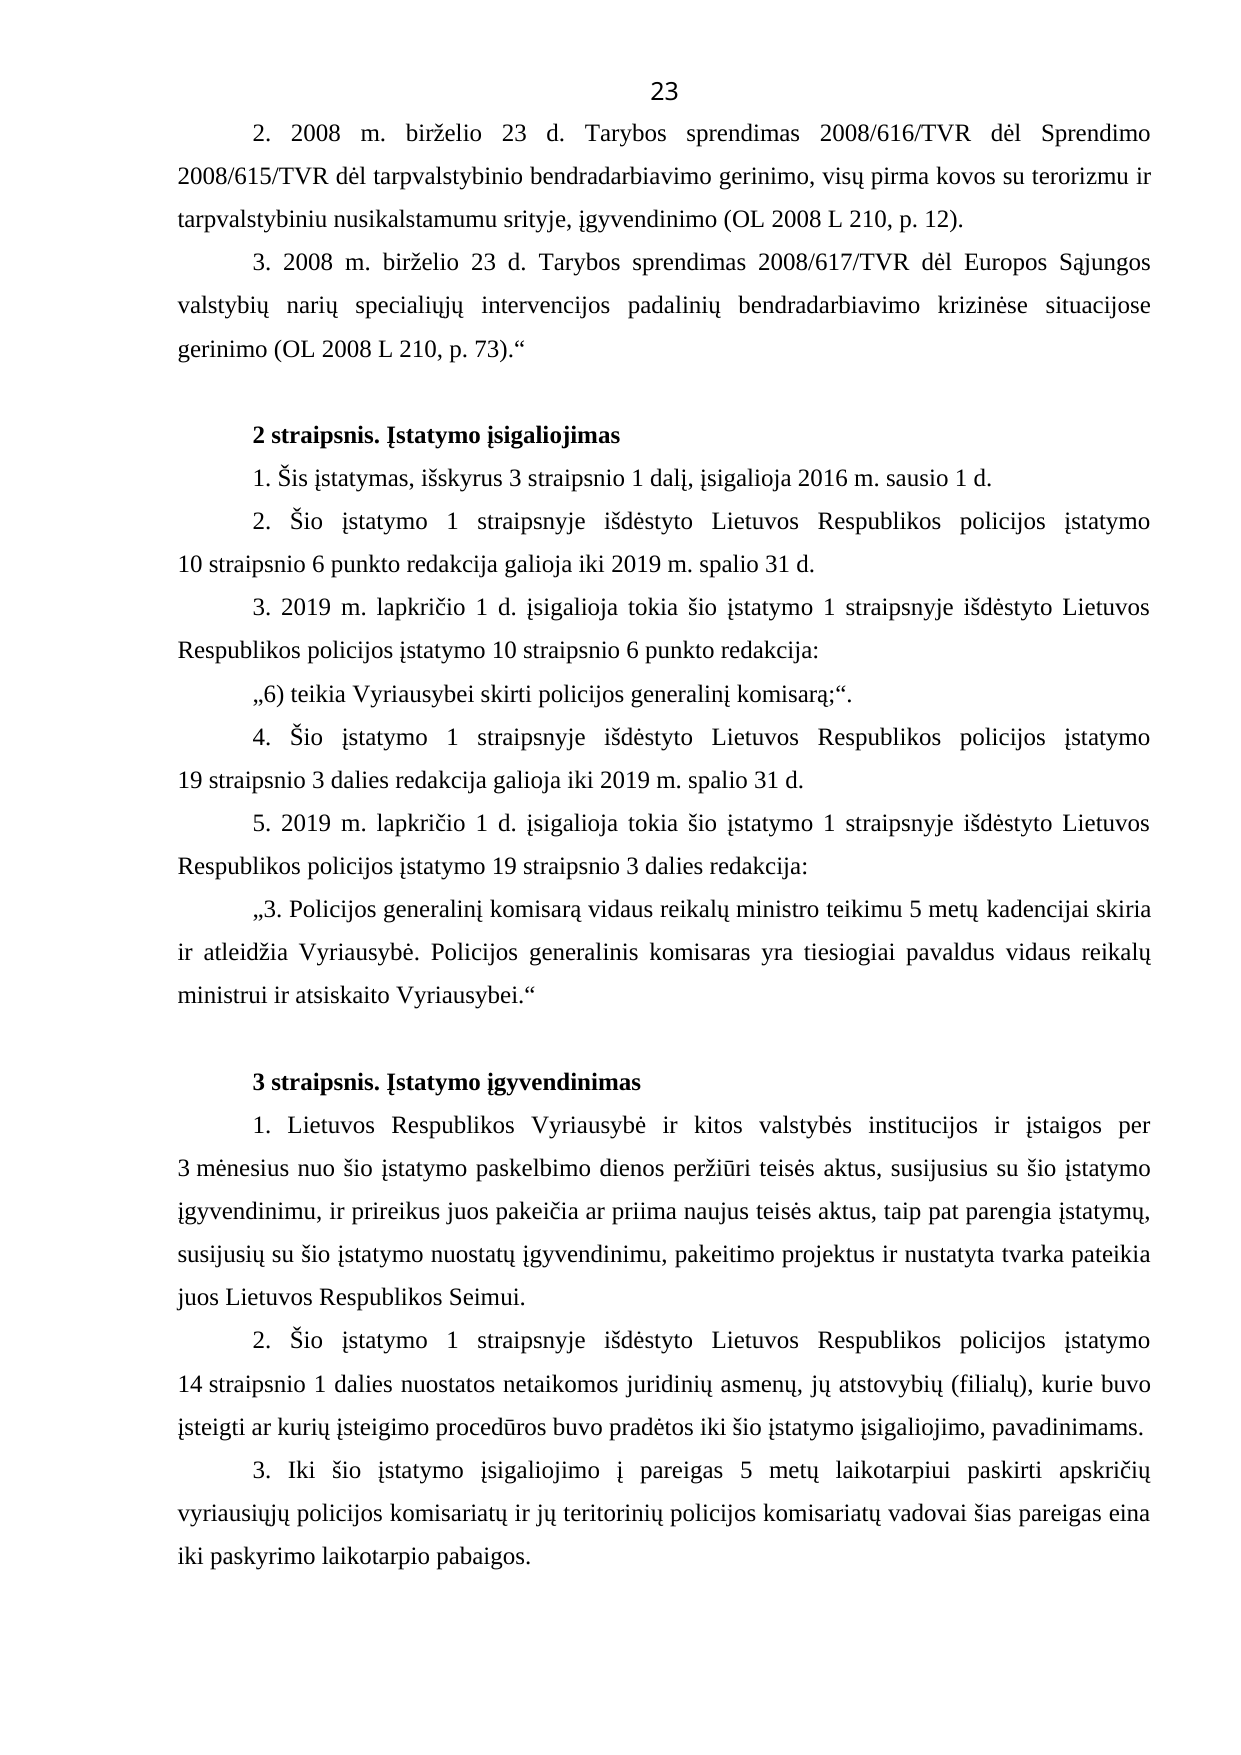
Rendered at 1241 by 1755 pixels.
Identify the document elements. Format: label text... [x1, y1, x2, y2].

text 2 straipsnis. Įstatymo įsigaliojimas [177, 420, 1152, 449]
text 2. Šio įstatymo 1 straipsnyje išdėstyto Lietuvos Respublikos policijos įstatymo 14 straipsnio 1 dalies nuostatos netaikomos juridinių asmenų, jų atstovybių (filialų), kurie buvo įsteigti ar kurių įsteigimo procedūros buvo pradėtos iki šio įstatymo įsigaliojimo, pavadinimams. [177, 1326, 1152, 1441]
text 4. Šio įstatymo 1 straipsnyje išdėstyto Lietuvos Respublikos policijos įstatymo 19 straipsnio 3 dalies redakcija galioja iki 2019 m. spalio 31 d. [177, 722, 1152, 794]
text „6) teikia Vyriausybei skirti policijos generalinį komisarą;“. [177, 679, 1152, 707]
text 2. Šio įstatymo 1 straipsnyje išdėstyto Lietuvos Respublikos policijos įstatymo 10 straipsnio 6 punkto redakcija galioja iki 2019 m. spalio 31 d. [177, 506, 1152, 578]
text 2. 2008 m. birželio 23 d. Tarybos sprendimas 2008/616/TVR dėl Sprendimo 2008/615/TVR dėl tarpvalstybinio bendradarbiavimo gerinimo, visų pirma kovos su terorizmu ir tarpvalstybiniu nusikalstamumu srityje, įgyvendinimo (OL 2008 L 210, p. 12). [177, 118, 1152, 233]
text 3 straipsnis. Įstatymo įgyvendinimas [177, 1067, 1152, 1096]
text 3. 2008 m. birželio 23 d. Tarybos sprendimas 2008/617/TVR dėl Europos Sąjungos valstybių narių specialiųjų intervencijos padalinių bendradarbiavimo krizinėse situacijose gerinimo (OL 2008 L 210, p. 73).“ [177, 247, 1152, 362]
text 3. Iki šio įstatymo įsigaliojimo į pareigas 5 metų laikotarpiui paskirti apskričių vyriausiųjų policijos komisariatų ir jų teritorinių policijos komisariatų vadovai šias pareigas eina iki paskyrimo laikotarpio pabaigos. [177, 1455, 1152, 1570]
text 1. Šis įstatymas, išskyrus 3 straipsnio 1 dalį, įsigalioja 2016 m. sausio 1 d. [177, 463, 1152, 492]
text 3. 2019 m. lapkričio 1 d. įsigalioja tokia šio įstatymo 1 straipsnyje išdėstyto Lietuvos Respublikos policijos įstatymo 10 straipsnio 6 punkto redakcija: [177, 592, 1152, 664]
text 5. 2019 m. lapkričio 1 d. įsigalioja tokia šio įstatymo 1 straipsnyje išdėstyto Lietuvos Respublikos policijos įstatymo 19 straipsnio 3 dalies redakcija: [177, 808, 1152, 880]
text „3. Policijos generalinį komisarą vidaus reikalų ministro teikimu 5 metų kadencijai skiria ir atleidžia Vyriausybė. Policijos generalinis komisaras yra tiesiogiai pavaldus vidaus reikalų ministrui ir atsiskaito Vyriausybei.“ [177, 894, 1152, 1009]
text 1. Lietuvos Respublikos Vyriausybė ir kitos valstybės institucijos ir įstaigos per 3 mėnesius nuo šio įstatymo paskelbimo dienos peržiūri teisės aktus, susijusius su šio įstatymo įgyvendinimu, ir prireikus juos pakeičia ar priima naujus teisės aktus, taip pat parengia įstatymų, susijusių su šio įstatymo nuostatų įgyvendinimu, pakeitimo projektus ir nustatyta tvarka pateikia juos Lietuvos Respublikos Seimui. [177, 1110, 1152, 1311]
